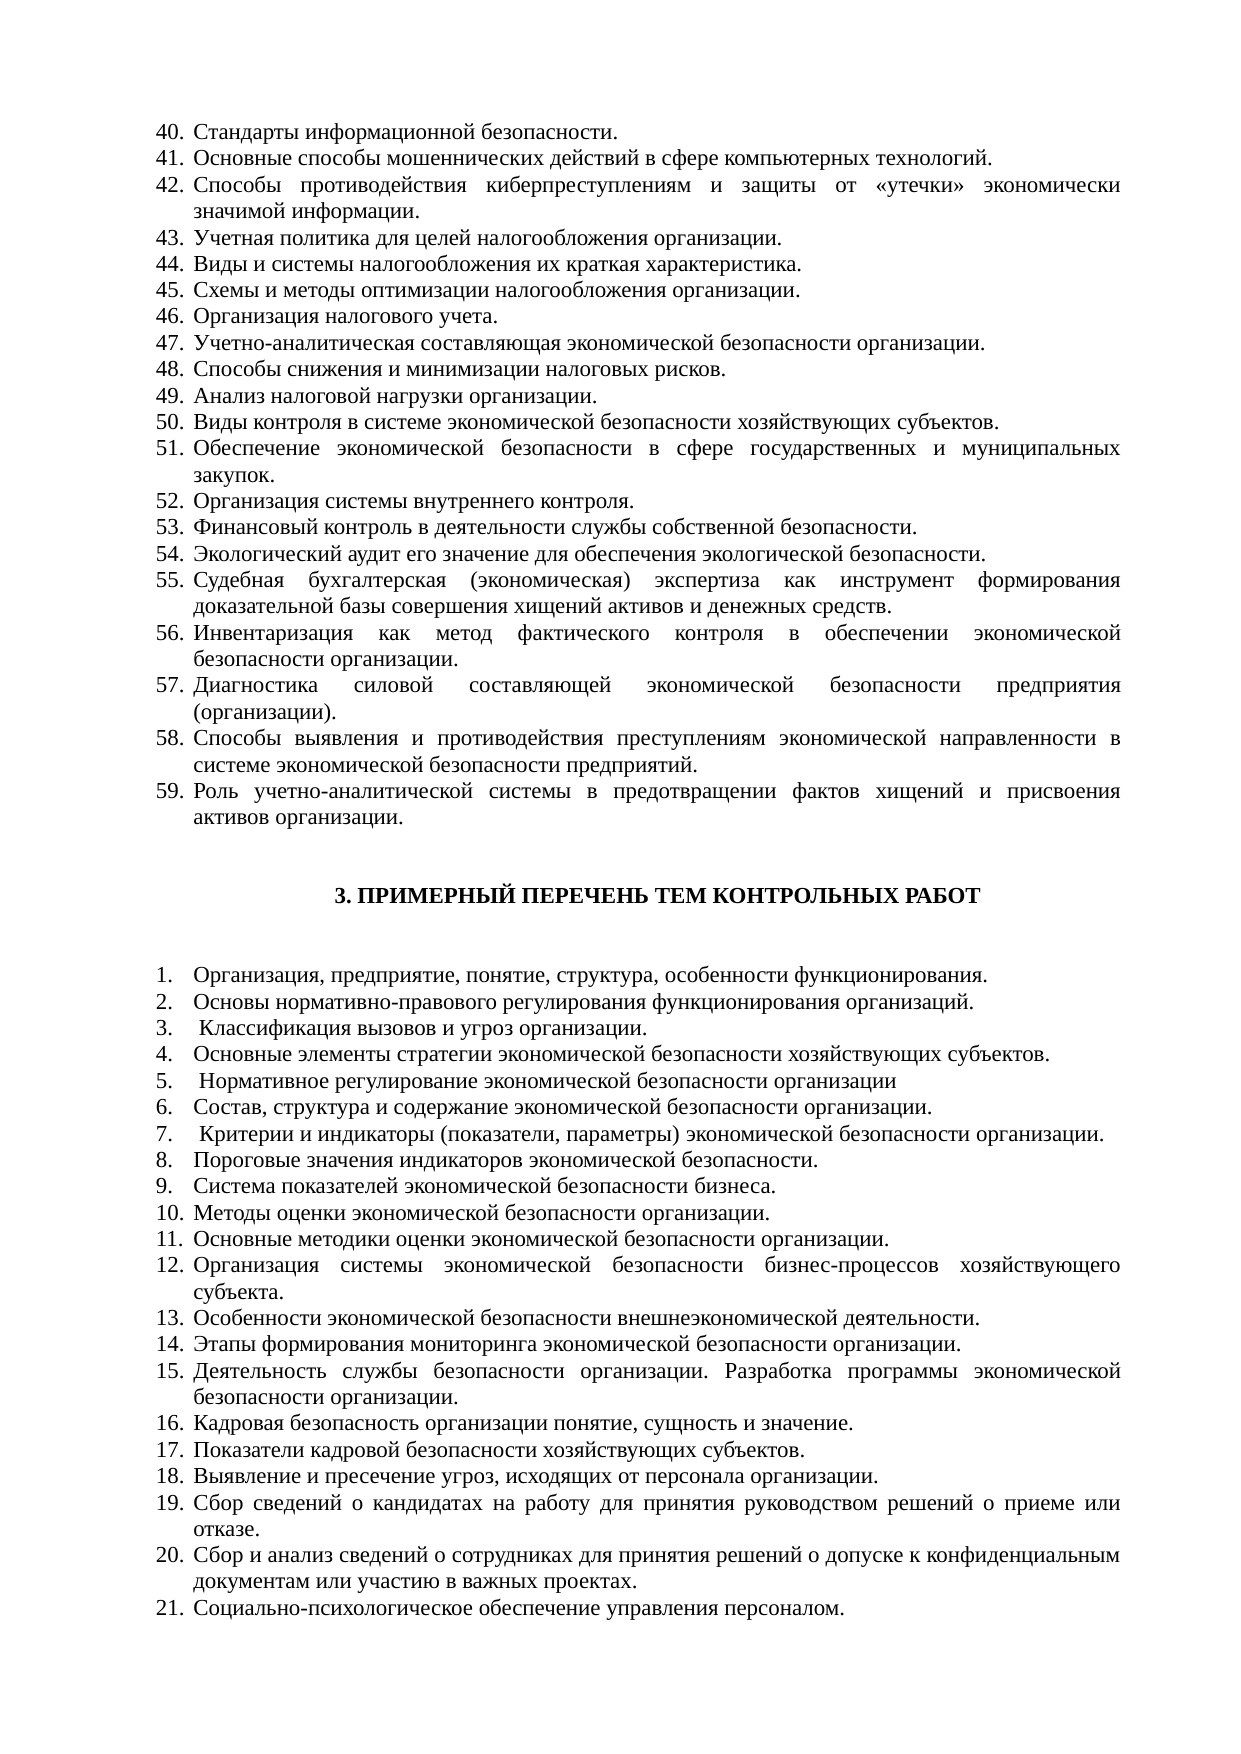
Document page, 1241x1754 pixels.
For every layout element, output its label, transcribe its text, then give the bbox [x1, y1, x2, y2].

list Организация системы внутреннего контроля. [156, 487, 1122, 513]
list Сбор сведений о кандидатах на работу для принятия руководством решений о приеме или отказе. [156, 1488, 1122, 1541]
list Виды контроля в системе экономической безопасности хозяйствующих субъектов. [156, 408, 1122, 434]
list Инвентаризация как метод фактического контроля в обеспечении экономической безопасности организации. [156, 619, 1122, 672]
list Способы выявления и противодействия преступлениям экономической направленности в системе экономической безопасности предприятий. [156, 724, 1122, 777]
list Способы снижения и минимизации налоговых рисков. [156, 355, 1122, 382]
list Диагностика силовой составляющей экономической безопасности предприятия (организации). [156, 672, 1122, 724]
list Судебная бухгалтерская (экономическая) экспертиза как инструмент формирования доказательной базы совершения хищений активов и денежных средств. [156, 566, 1122, 619]
list Критерии и индикаторы (показатели, параметры) экономической безопасности организации. [156, 1119, 1122, 1146]
list Социально-психологическое обеспечение управления персоналом. [156, 1594, 1122, 1620]
list Основные способы мошеннических действий в сфере компьютерных технологий. [156, 144, 1122, 171]
list Учетно-аналитическая составляющая экономической безопасности организации. [156, 329, 1122, 355]
list Организация системы экономической безопасности бизнес-процессов хозяйствующего субъекта. [156, 1251, 1122, 1304]
list Система показателей экономической безопасности бизнеса. [156, 1172, 1122, 1199]
list Анализ налоговой нагрузки организации. [156, 382, 1122, 408]
list Финансовый контроль в деятельности службы собственной безопасности. [156, 513, 1122, 540]
list Кадровая безопасность организации понятие, сущность и значение. [156, 1409, 1122, 1436]
list Организация, предприятие, понятие, структура, особенности функционирования. [156, 961, 1122, 988]
list Схемы и методы оптимизации налогообложения организации. [156, 276, 1122, 303]
list Методы оценки экономической безопасности организации. [156, 1199, 1122, 1225]
list Основные методики оценки экономической безопасности организации. [156, 1225, 1122, 1251]
list Классификация вызовов и угроз организации. [156, 1014, 1122, 1041]
list Пороговые значения индикаторов экономической безопасности. [156, 1146, 1122, 1172]
list Способы противодействия киберпреступлениям и защиты от «утечки» экономически значимой информации. [156, 171, 1122, 223]
list Деятельность службы безопасности организации. Разработка программы экономической безопасности организации. [156, 1357, 1122, 1409]
list Особенности экономической безопасности внешнеэкономической деятельности. [156, 1304, 1122, 1330]
list Состав, структура и содержание экономической безопасности организации. [156, 1093, 1122, 1119]
list Сбор и анализ сведений о сотрудниках для принятия решений о допуске к конфиденциальным документам или участию в важных проектах. [156, 1541, 1122, 1594]
list Показатели кадровой безопасности хозяйствующих субъектов. [156, 1436, 1122, 1462]
list Выявление и пресечение угроз, исходящих от персонала организации. [156, 1462, 1122, 1488]
list Обеспечение экономической безопасности в сфере государственных и муниципальных закупок. [156, 434, 1122, 487]
list Этапы формирования мониторинга экономической безопасности организации. [156, 1330, 1122, 1357]
list Основы нормативно-правового регулирования функционирования организаций. [156, 988, 1122, 1014]
list Виды и системы налогообложения их краткая характеристика. [156, 250, 1122, 276]
list Учетная политика для целей налогообложения организации. [156, 223, 1122, 250]
list Нормативное регулирование экономической безопасности организации [156, 1067, 1122, 1093]
list Организация налогового учета. [156, 303, 1122, 329]
list 3. ПРИМЕРНЫЙ ПЕРЕЧЕНЬ ТЕМ КОНТРОЛЬНЫХ РАБОТ [156, 882, 1122, 909]
list Основные элементы стратегии экономической безопасности хозяйствующих субъектов. [156, 1041, 1122, 1067]
list Экологический аудит его значение для обеспечения экологической безопасности. [156, 540, 1122, 566]
list Роль учетно-аналитической системы в предотвращении фактов хищений и присвоения активов организации. [156, 777, 1122, 830]
list Стандарты информационной безопасности. [156, 118, 1122, 144]
